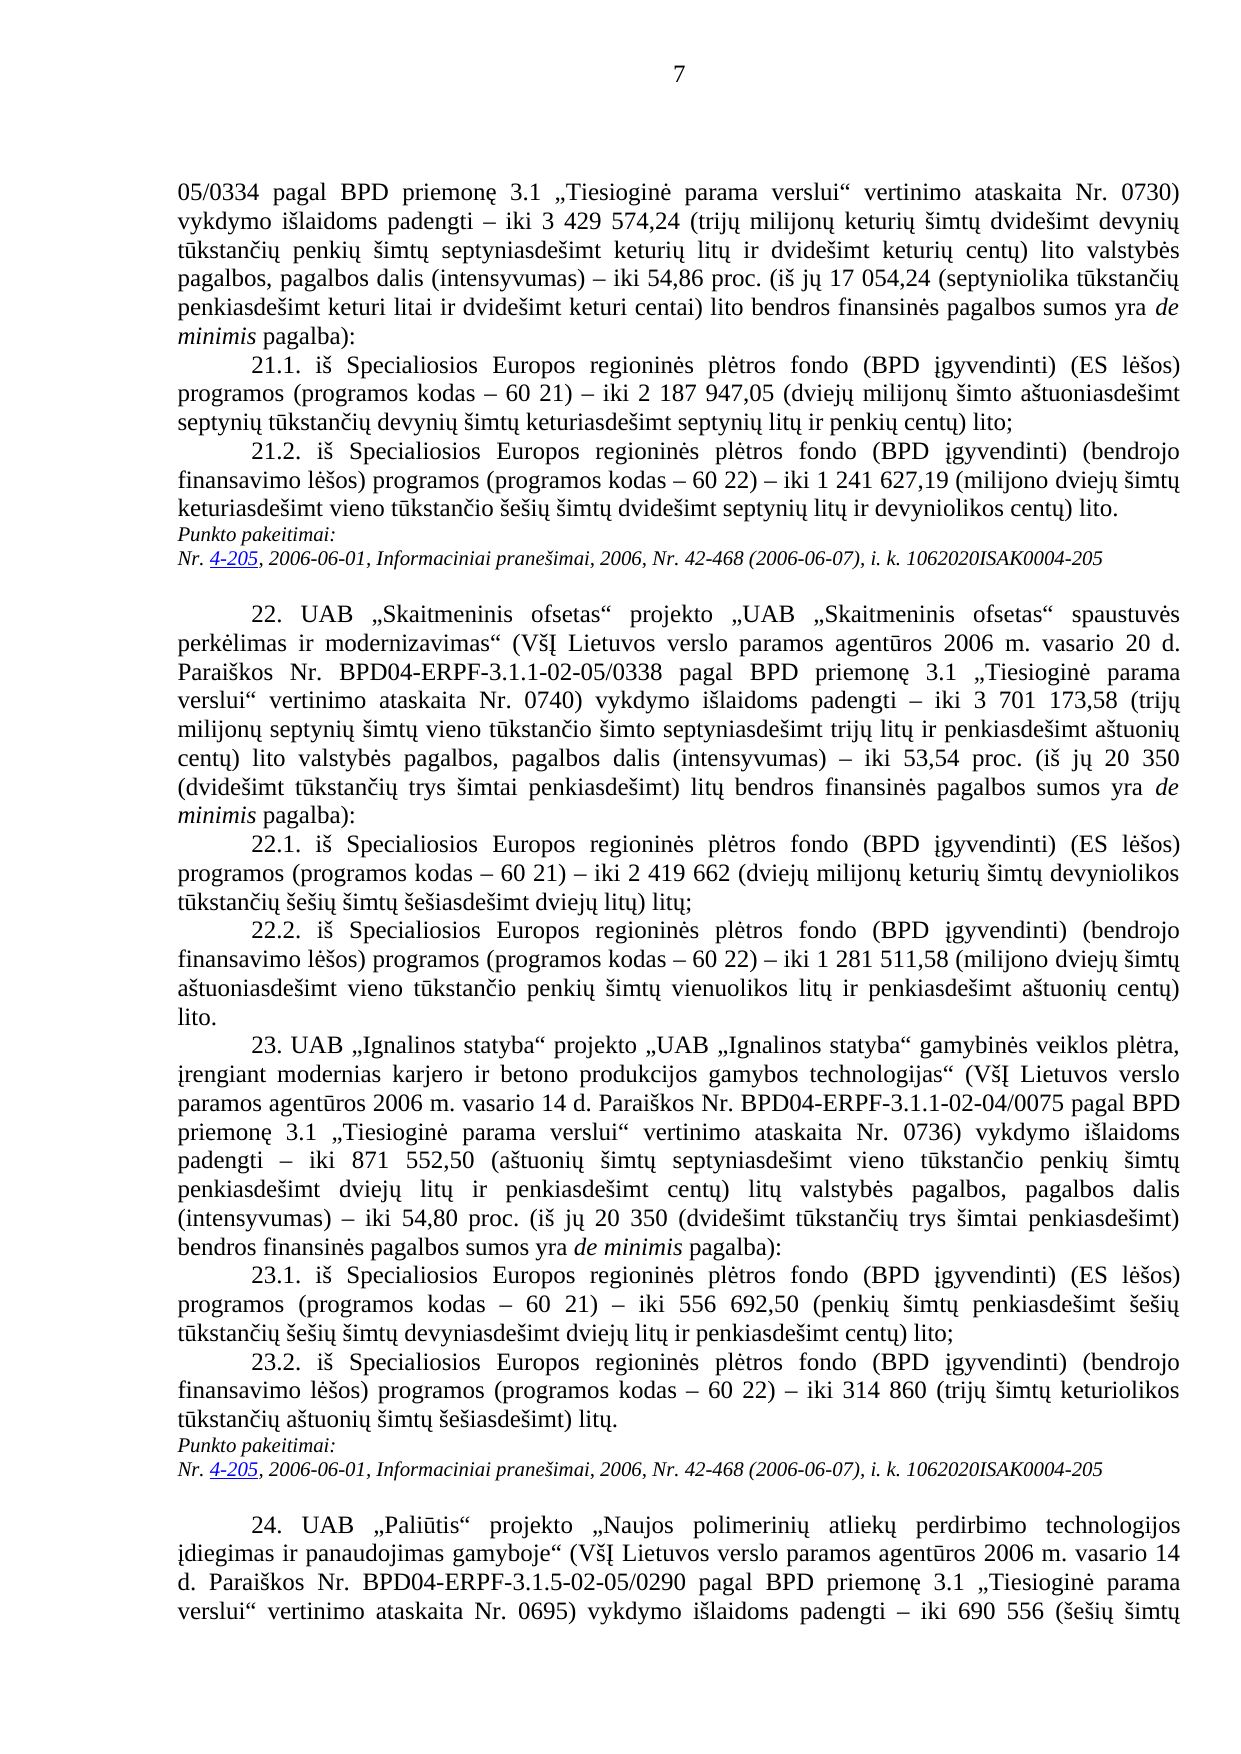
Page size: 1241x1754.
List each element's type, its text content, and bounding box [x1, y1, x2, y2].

text Punkto pakeitimai: [177, 1433, 1181, 1457]
text 23.2. iš Specialiosios Europos regioninės plėtros fondo (BPD įgyvendinti) (bendrojo finansavimo lėšos) programos (programos kodas – 60 22) – iki 314 860 (trijų šimtų keturiolikos tūkstančių aštuonių šimtų šešiasdešimt) litų. [177, 1347, 1181, 1433]
text 23. UAB „Ignalinos statyba“ projekto „UAB „Ignalinos statyba“ gamybinės veiklos plėtra, įrengiant modernias karjero ir betono produkcijos gamybos technologijas“ (VšĮ Lietuvos verslo paramos agentūros 2006 m. vasario 14 d. Paraiškos Nr. BPD04-ERPF-3.1.1-02-04/0075 pagal BPD priemonę 3.1 „Tiesioginė parama verslui“ vertinimo ataskaita Nr. 0736) vykdymo išlaidoms padengti – iki 871 552,50 (aštuonių šimtų septyniasdešimt vieno tūkstančio penkių šimtų penkiasdešimt dviejų litų ir penkiasdešimt centų) litų valstybės pagalbos, pagalbos dalis (intensyvumas) – iki 54,80 proc. (iš jų 20 350 (dvidešimt tūkstančių trys šimtai penkiasdešimt) bendros finansinės pagalbos sumos yra de minimis pagalba): [177, 1030, 1181, 1260]
text Punkto pakeitimai: [177, 522, 1181, 546]
text 22.2. iš Specialiosios Europos regioninės plėtros fondo (BPD įgyvendinti) (bendrojo finansavimo lėšos) programos (programos kodas – 60 22) – iki 1 281 511,58 (milijono dviejų šimtų aštuoniasdešimt vieno tūkstančio penkių šimtų vienuolikos litų ir penkiasdešimt aštuonių centų) lito. [177, 915, 1181, 1030]
text 23.1. iš Specialiosios Europos regioninės plėtros fondo (BPD įgyvendinti) (ES lėšos) programos (programos kodas – 60 21) – iki 556 692,50 (penkių šimtų penkiasdešimt šešių tūkstančių šešių šimtų devyniasdešimt dviejų litų ir penkiasdešimt centų) lito; [177, 1260, 1181, 1347]
text 24. UAB „Paliūtis“ projekto „Naujos polimerinių atliekų perdirbimo technologijos įdiegimas ir panaudojimas gamyboje“ (VšĮ Lietuvos verslo paramos agentūros 2006 m. vasario 14 d. Paraiškos Nr. BPD04-ERPF-3.1.5-02-05/0290 pagal BPD priemonę 3.1 „Tiesioginė parama verslui“ vertinimo ataskaita Nr. 0695) vykdymo išlaidoms padengti – iki 690 556 (šešių šimtų [177, 1510, 1181, 1625]
text 05/0334 pagal BPD priemonę 3.1 „Tiesioginė parama verslui“ vertinimo ataskaita Nr. 0730) vykdymo išlaidoms padengti – iki 3 429 574,24 (trijų milijonų keturių šimtų dvidešimt devynių tūkstančių penkių šimtų septyniasdešimt keturių litų ir dvidešimt keturių centų) lito valstybės pagalbos, pagalbos dalis (intensyvumas) – iki 54,86 proc. (iš jų 17 054,24 (septyniolika tūkstančių penkiasdešimt keturi litai ir dvidešimt keturi centai) lito bendros finansinės pagalbos sumos yra de minimis pagalba): [177, 177, 1181, 350]
text Nr. 4-205, 2006-06-01, Informaciniai pranešimai, 2006, Nr. 42-468 (2006-06-07), i. k. 1062020ISAK0004-205 [177, 546, 1181, 570]
text 21.2. iš Specialiosios Europos regioninės plėtros fondo (BPD įgyvendinti) (bendrojo finansavimo lėšos) programos (programos kodas – 60 22) – iki 1 241 627,19 (milijono dviejų šimtų keturiasdešimt vieno tūkstančio šešių šimtų dvidešimt septynių litų ir devyniolikos centų) lito. [177, 436, 1181, 522]
text 22. UAB „Skaitmeninis ofsetas“ projekto „UAB „Skaitmeninis ofsetas“ spaustuvės perkėlimas ir modernizavimas“ (VšĮ Lietuvos verslo paramos agentūros 2006 m. vasario 20 d. Paraiškos Nr. BPD04-ERPF-3.1.1-02-05/0338 pagal BPD priemonę 3.1 „Tiesioginė parama verslui“ vertinimo ataskaita Nr. 0740) vykdymo išlaidoms padengti – iki 3 701 173,58 (trijų milijonų septynių šimtų vieno tūkstančio šimto septyniasdešimt trijų litų ir penkiasdešimt aštuonių centų) lito valstybės pagalbos, pagalbos dalis (intensyvumas) – iki 53,54 proc. (iš jų 20 350 (dvidešimt tūkstančių trys šimtai penkiasdešimt) litų bendros finansinės pagalbos sumos yra de minimis pagalba): [177, 599, 1181, 829]
text 22.1. iš Specialiosios Europos regioninės plėtros fondo (BPD įgyvendinti) (ES lėšos) programos (programos kodas – 60 21) – iki 2 419 662 (dviejų milijonų keturių šimtų devyniolikos tūkstančių šešių šimtų šešiasdešimt dviejų litų) litų; [177, 829, 1181, 915]
text Nr. 4-205, 2006-06-01, Informaciniai pranešimai, 2006, Nr. 42-468 (2006-06-07), i. k. 1062020ISAK0004-205 [177, 1457, 1181, 1481]
text 21.1. iš Specialiosios Europos regioninės plėtros fondo (BPD įgyvendinti) (ES lėšos) programos (programos kodas – 60 21) – iki 2 187 947,05 (dviejų milijonų šimto aštuoniasdešimt septynių tūkstančių devynių šimtų keturiasdešimt septynių litų ir penkių centų) lito; [177, 350, 1181, 436]
